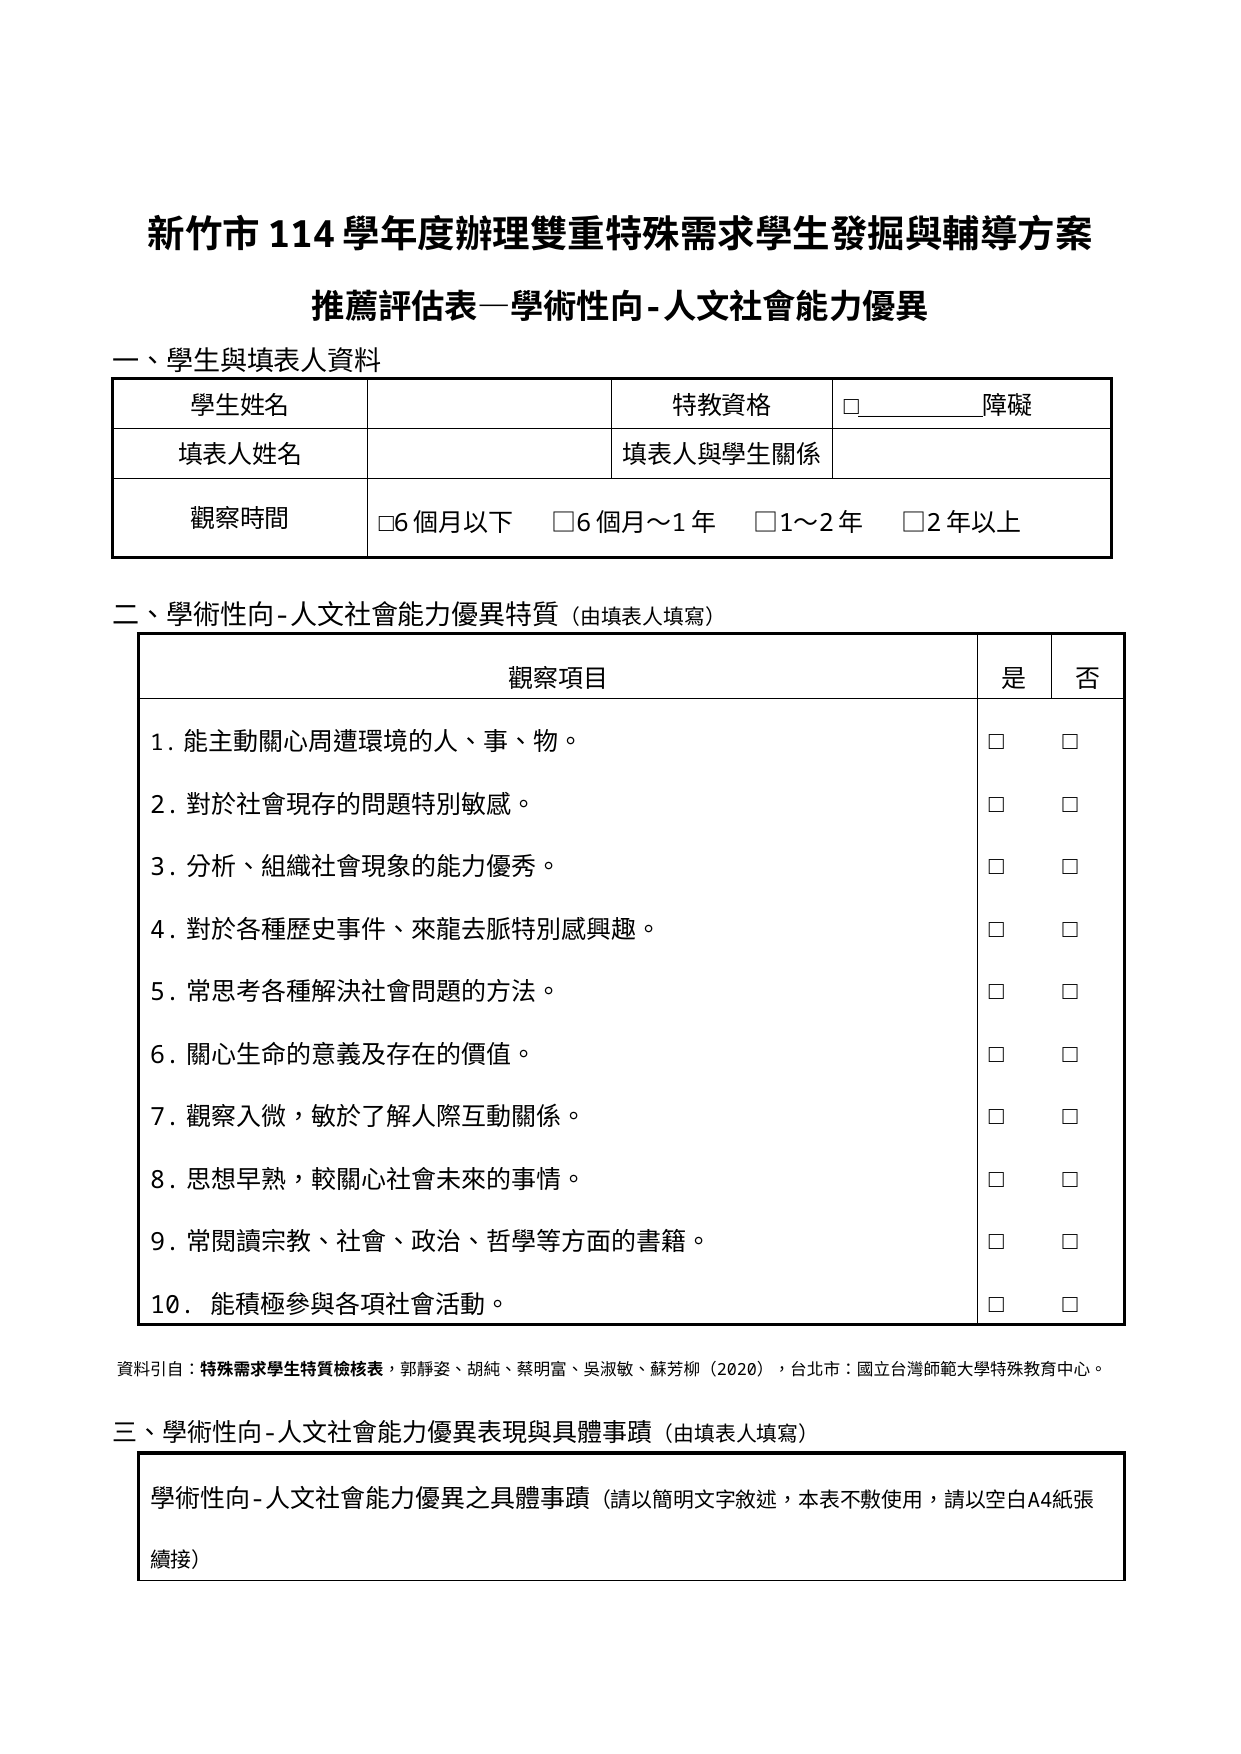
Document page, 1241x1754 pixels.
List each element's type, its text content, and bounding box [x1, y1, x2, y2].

table_cell □ [978, 1136, 1051, 1198]
table_header 否 [1052, 635, 1123, 698]
table_cell □ [978, 948, 1051, 1011]
table_header □＿＿＿＿＿障礙 [833, 380, 1110, 428]
table_cell 6. 關心生命的意義及存在的價值。 [140, 1011, 977, 1073]
table_cell □ [978, 1073, 1051, 1136]
table_cell 填表人姓名 [114, 429, 367, 478]
table_cell □ [1051, 1073, 1123, 1136]
table_cell [368, 429, 611, 478]
table_header 觀察項目 [140, 635, 977, 698]
table_cell □ [1051, 823, 1123, 886]
table_cell □ [978, 1261, 1051, 1323]
text 一、學生與填表人資料 [112, 344, 1128, 377]
table_cell □ [1051, 1198, 1123, 1261]
table_cell 10. 能積極參與各項社會活動。 [140, 1261, 977, 1323]
table_cell □ [1051, 948, 1123, 1011]
table_cell 5. 常思考各種解決社會問題的方法。 [140, 948, 977, 1011]
table_cell 7. 觀察入微，敏於了解人際互動關係。 [140, 1073, 977, 1136]
table_cell 8. 思想早熟，較關心社會未來的事情。 [140, 1136, 977, 1198]
table_header 學生姓名 [114, 380, 367, 428]
table_header 學術性向-人文社會能力優異之具體事蹟（請以簡明文字敘述，本表不敷使用，請以空白A4紙張續接） [140, 1455, 1123, 1579]
table_cell □ [1051, 886, 1123, 948]
table_header [368, 380, 611, 428]
table_cell 9. 常閱讀宗教、社會、政治、哲學等方面的書籍。 [140, 1198, 977, 1261]
table_cell 1. 能主動關心周遭環境的人、事、物。 [140, 699, 977, 761]
table_cell □ [978, 823, 1051, 886]
table_cell 3. 分析、組織社會現象的能力優秀。 [140, 823, 977, 886]
table_cell □ [1051, 1011, 1123, 1073]
table_cell □ [978, 1198, 1051, 1261]
text 三、學術性向-人文社會能力優異表現與具體事蹟（由填表人填寫） [112, 1389, 1128, 1451]
table_cell □ [1051, 699, 1123, 761]
table_cell □ [1051, 1261, 1123, 1323]
text 新竹市114學年度辦理雙重特殊需求學生發掘與輔導方案 [112, 221, 1128, 254]
table_header 是 [978, 635, 1051, 698]
table_cell □ [978, 699, 1051, 761]
table_cell □ [978, 761, 1051, 823]
table_cell 4. 對於各種歷史事件、來龍去脈特別感興趣。 [140, 886, 977, 948]
text 資料引自：特殊需求學生特質檢核表，郭靜姿、胡純、蔡明富、吳淑敏、蘇芳柳（2020），台北市：國立台灣師範大學特殊教育中心。 [87, 1326, 1128, 1389]
table_cell 觀察時間 [114, 479, 367, 556]
table_cell □ [1051, 1136, 1123, 1198]
text 二、學術性向-人文社會能力優異特質（由填表人填寫） [112, 593, 1128, 632]
table_cell □6個月以下 □6個月～1年 □1～2年 □2年以上 [368, 479, 1110, 556]
table_cell □ [978, 886, 1051, 948]
table_cell 填表人與學生關係 [612, 429, 832, 478]
table_cell 2. 對於社會現存的問題特別敏感。 [140, 761, 977, 823]
table_cell □ [978, 1011, 1051, 1073]
table_header 特教資格 [612, 380, 832, 428]
table_cell □ [1051, 761, 1123, 823]
table_cell [833, 429, 1110, 478]
text 推薦評估表—學術性向-人文社會能力優異 [112, 292, 1128, 325]
